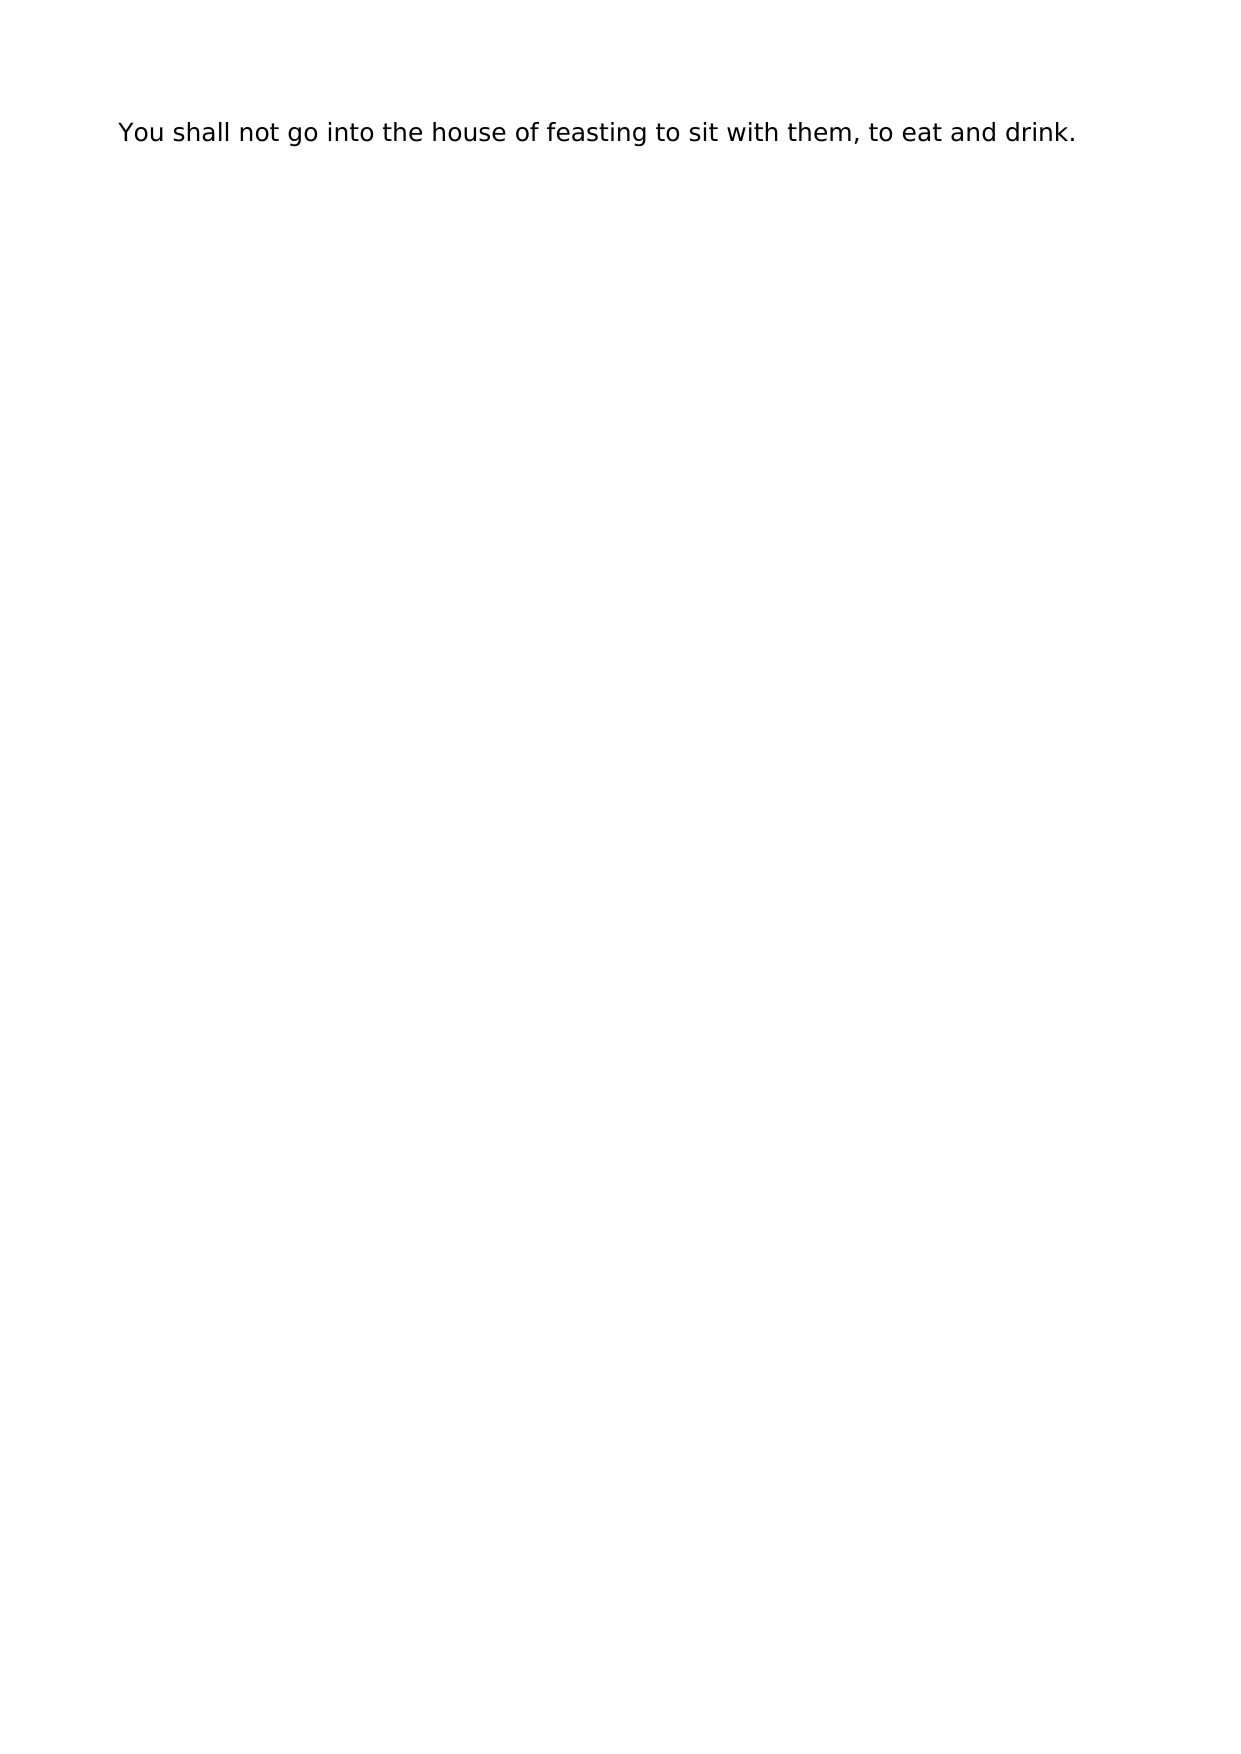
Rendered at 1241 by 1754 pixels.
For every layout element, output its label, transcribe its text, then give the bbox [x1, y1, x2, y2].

text You shall not go into the house of feasting to sit with them, to eat and drink. [118, 118, 1122, 147]
